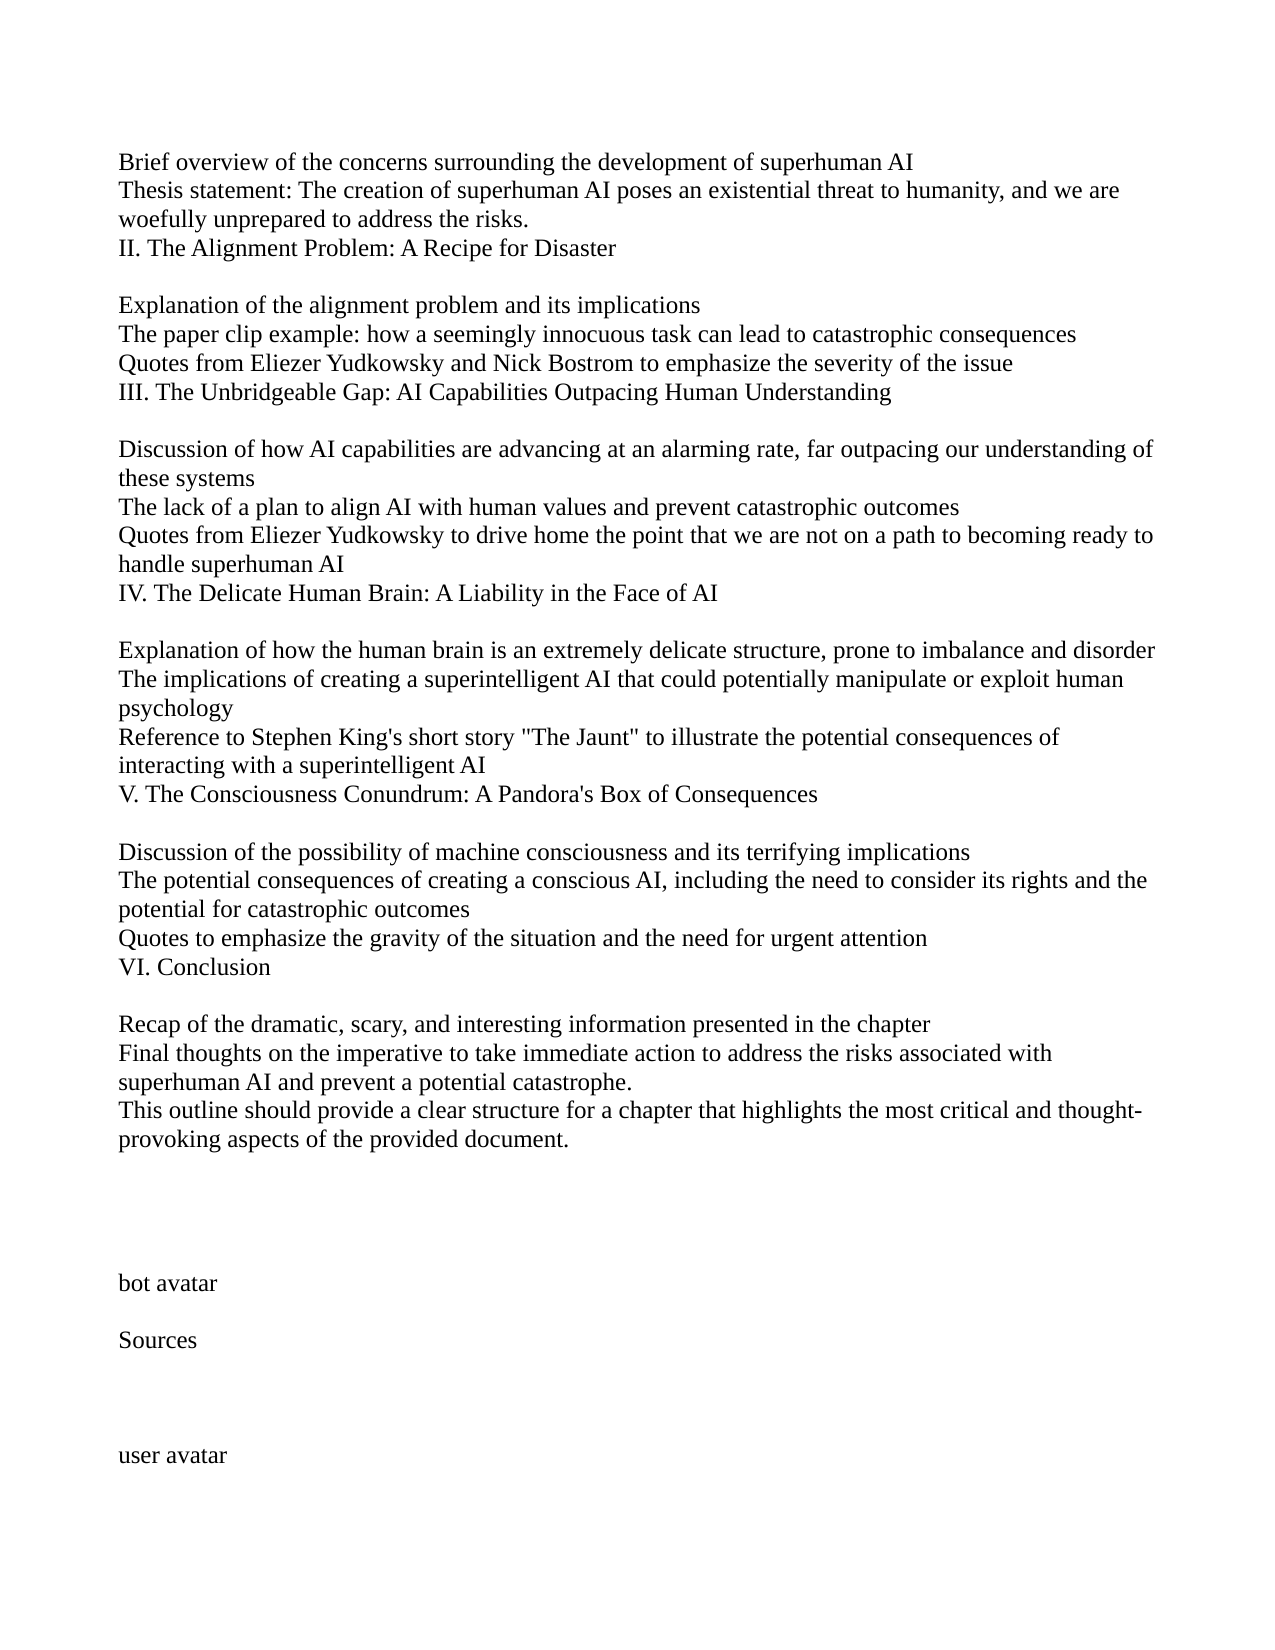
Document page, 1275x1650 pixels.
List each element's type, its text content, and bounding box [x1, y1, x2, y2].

text VI. Conclusion [118, 952, 1157, 981]
text Final thoughts on the imperative to take immediate action to address the risks associated with superhuman AI and prevent a potential catastrophe. [118, 1038, 1157, 1096]
text V. The Consciousness Conundrum: A Pandora's Box of Consequences [118, 779, 1157, 808]
text Thesis statement: The creation of superhuman AI poses an existential threat to humanity, and we are woefully unprepared to address the risks. [118, 176, 1157, 233]
text Explanation of how the human brain is an extremely delicate structure, prone to imbalance and disorder [118, 636, 1157, 664]
text The lack of a plan to align AI with human values and prevent catastrophic outcomes [118, 492, 1157, 521]
text Recap of the dramatic, scary, and interesting information presented in the chapter [118, 1009, 1157, 1038]
text bot avatar [118, 1268, 1157, 1297]
text This outline should provide a clear structure for a chapter that highlights the most critical and thought-provoking aspects of the provided document. [118, 1096, 1157, 1153]
text Discussion of the possibility of machine consciousness and its terrifying implications [118, 837, 1157, 866]
text Quotes to emphasize the gravity of the situation and the need for urgent attention [118, 923, 1157, 952]
text Sources [118, 1326, 1157, 1354]
text II. The Alignment Problem: A Recipe for Disaster [118, 233, 1157, 262]
text The paper clip example: how a seemingly innocuous task can lead to catastrophic consequences [118, 319, 1157, 348]
text user avatar [118, 1441, 1157, 1469]
text Brief overview of the concerns surrounding the development of superhuman AI [118, 147, 1157, 176]
text The implications of creating a superintelligent AI that could potentially manipulate or exploit human psychology [118, 664, 1157, 722]
text Quotes from Eliezer Yudkowsky and Nick Bostrom to emphasize the severity of the issue [118, 348, 1157, 377]
text Quotes from Eliezer Yudkowsky to drive home the point that we are not on a path to becoming ready to handle superhuman AI [118, 521, 1157, 578]
text Explanation of the alignment problem and its implications [118, 291, 1157, 319]
text IV. The Delicate Human Brain: A Liability in the Face of AI [118, 578, 1157, 607]
text III. The Unbridgeable Gap: AI Capabilities Outpacing Human Understanding [118, 377, 1157, 406]
text Discussion of how AI capabilities are advancing at an alarming rate, far outpacing our understanding of these systems [118, 434, 1157, 492]
text Reference to Stephen King's short story "The Jaunt" to illustrate the potential consequences of interacting with a superintelligent AI [118, 722, 1157, 779]
text The potential consequences of creating a conscious AI, including the need to consider its rights and the potential for catastrophic outcomes [118, 866, 1157, 923]
